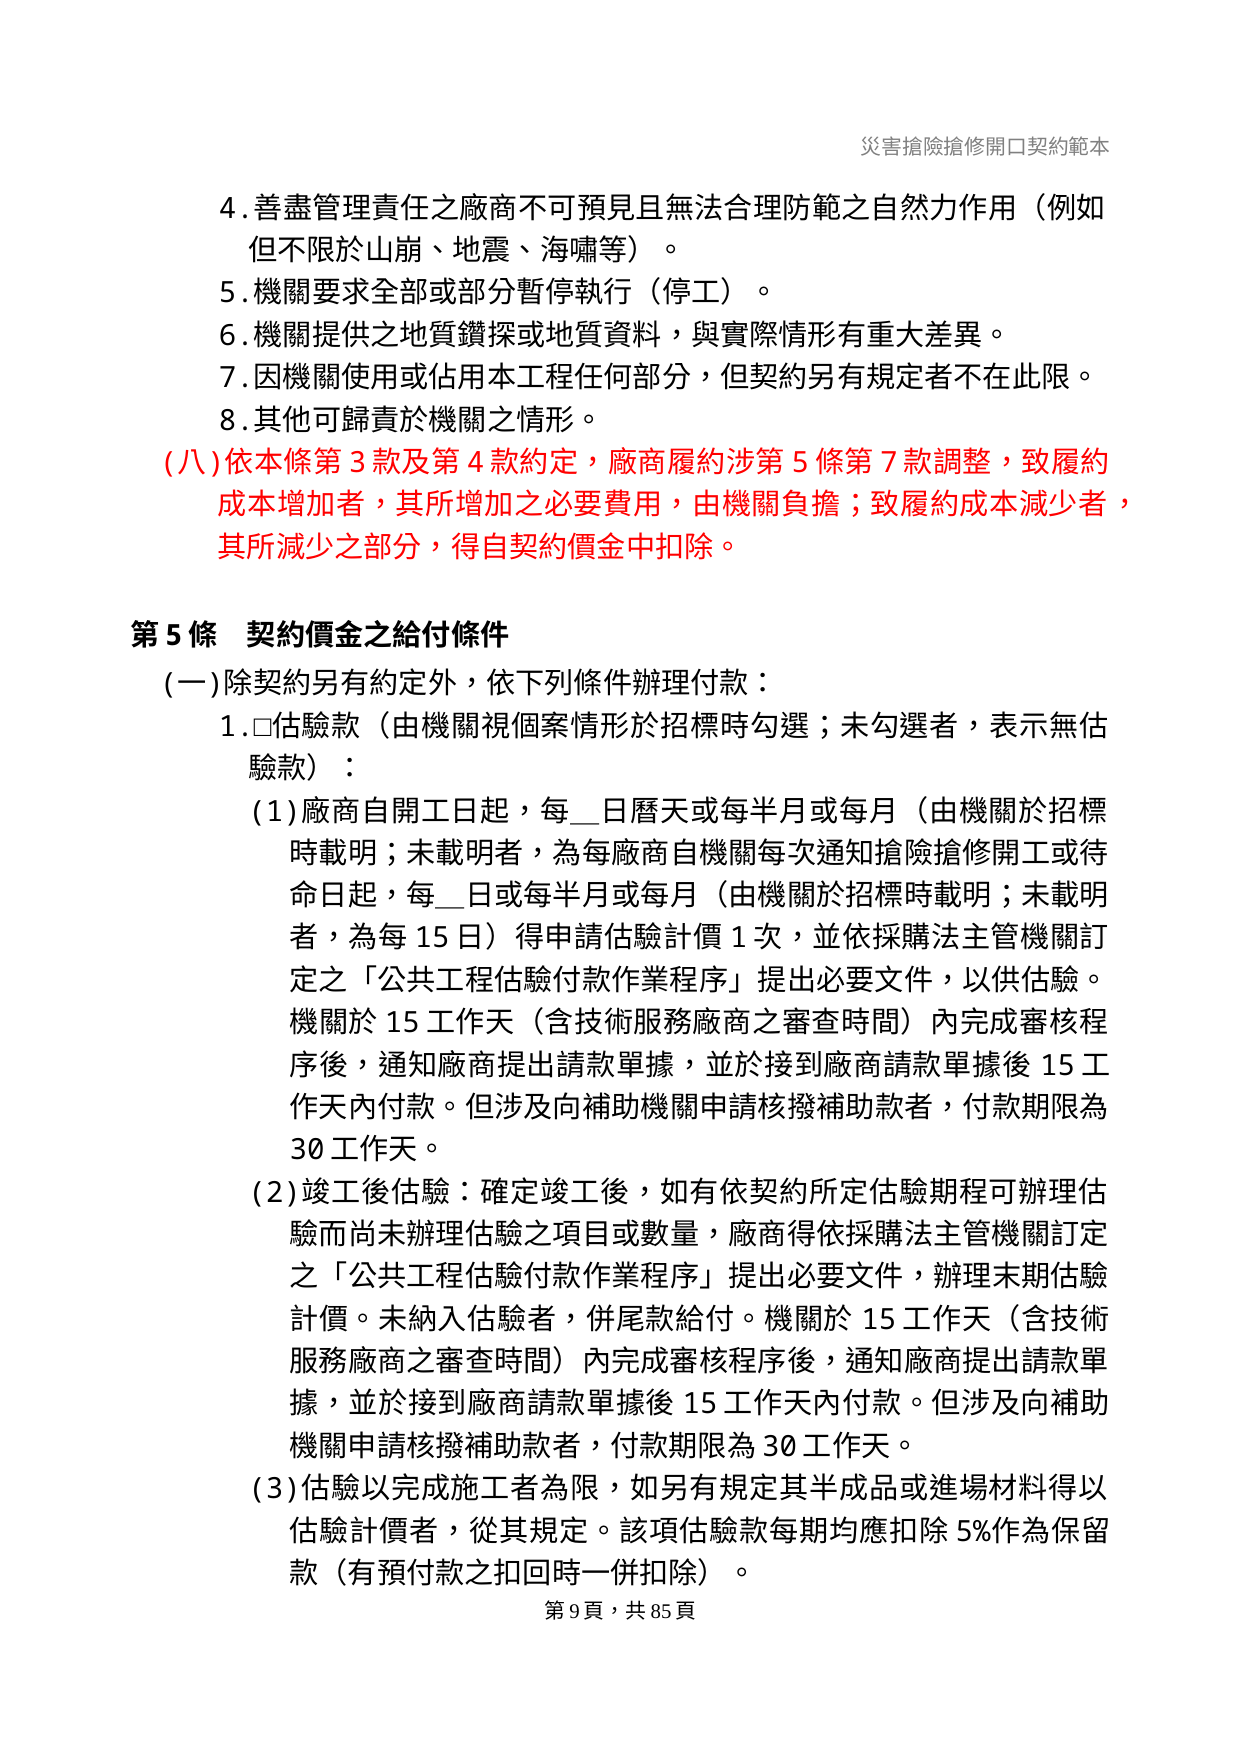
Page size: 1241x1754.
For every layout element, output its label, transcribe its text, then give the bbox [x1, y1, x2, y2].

text 第5條 契約價金之給付條件 [130, 611, 1110, 654]
text 7.因機關使用或佔用本工程任何部分，但契約另有規定者不在此限。 [218, 354, 1108, 396]
text (3)估驗以完成施工者為限，如另有規定其半成品或進場材料得以估驗計價者，從其規定。該項估驗款每期均應扣除5%作為保留款（有預付款之扣回時一併扣除）。 [248, 1465, 1110, 1592]
text (八)依本條第3款及第4款約定，廠商履約涉第5條第7款調整，致履約成本增加者，其所增加之必要費用，由機關負擔；致履約成本減少者，其所減少之部分，得自契約價金中扣除。 [159, 438, 1110, 565]
text 6.機關提供之地質鑽探或地質資料，與實際情形有重大差異。 [218, 311, 1108, 354]
text (2)竣工後估驗：確定竣工後，如有依契約所定估驗期程可辦理估驗而尚未辦理估驗之項目或數量，廠商得依採購法主管機關訂定之「公共工程估驗付款作業程序」提出必要文件，辦理末期估驗計價。未納入估驗者，併尾款給付。機關於15工作天（含技術服務廠商之審查時間）內完成審核程序後，通知廠商提出請款單據，並於接到廠商請款單據後15工作天內付款。但涉及向補助機關申請核撥補助款者，付款期限為30工作天。 [248, 1168, 1110, 1465]
text 8.其他可歸責於機關之情形。 [218, 396, 1108, 438]
text 5.機關要求全部或部分暫停執行（停工）。 [218, 269, 1108, 311]
text (一)除契約另有約定外，依下列條件辦理付款： [159, 660, 1110, 702]
text 1.□估驗款（由機關視個案情形於招標時勾選；未勾選者，表示無估驗款）： [218, 702, 1110, 787]
text (1)廠商自開工日起，每＿日曆天或每半月或每月（由機關於招標時載明；未載明者，為每廠商自機關每次通知搶險搶修開工或待命日起，每＿日或每半月或每月（由機關於招標時載明；未載明者，為每15日）得申請估驗計價1次，並依採購法主管機關訂定之「公共工程估驗付款作業程序」提出必要文件，以供估驗。機關於15工作天（含技術服務廠商之審查時間）內完成審核程序後，通知廠商提出請款單據，並於接到廠商請款單據後15工作天內付款。但涉及向補助機關申請核撥補助款者，付款期限為30工作天。 [248, 787, 1110, 1168]
text 4.善盡管理責任之廠商不可預見且無法合理防範之自然力作用（例如但不限於山崩、地震、海嘯等）。 [218, 184, 1108, 269]
